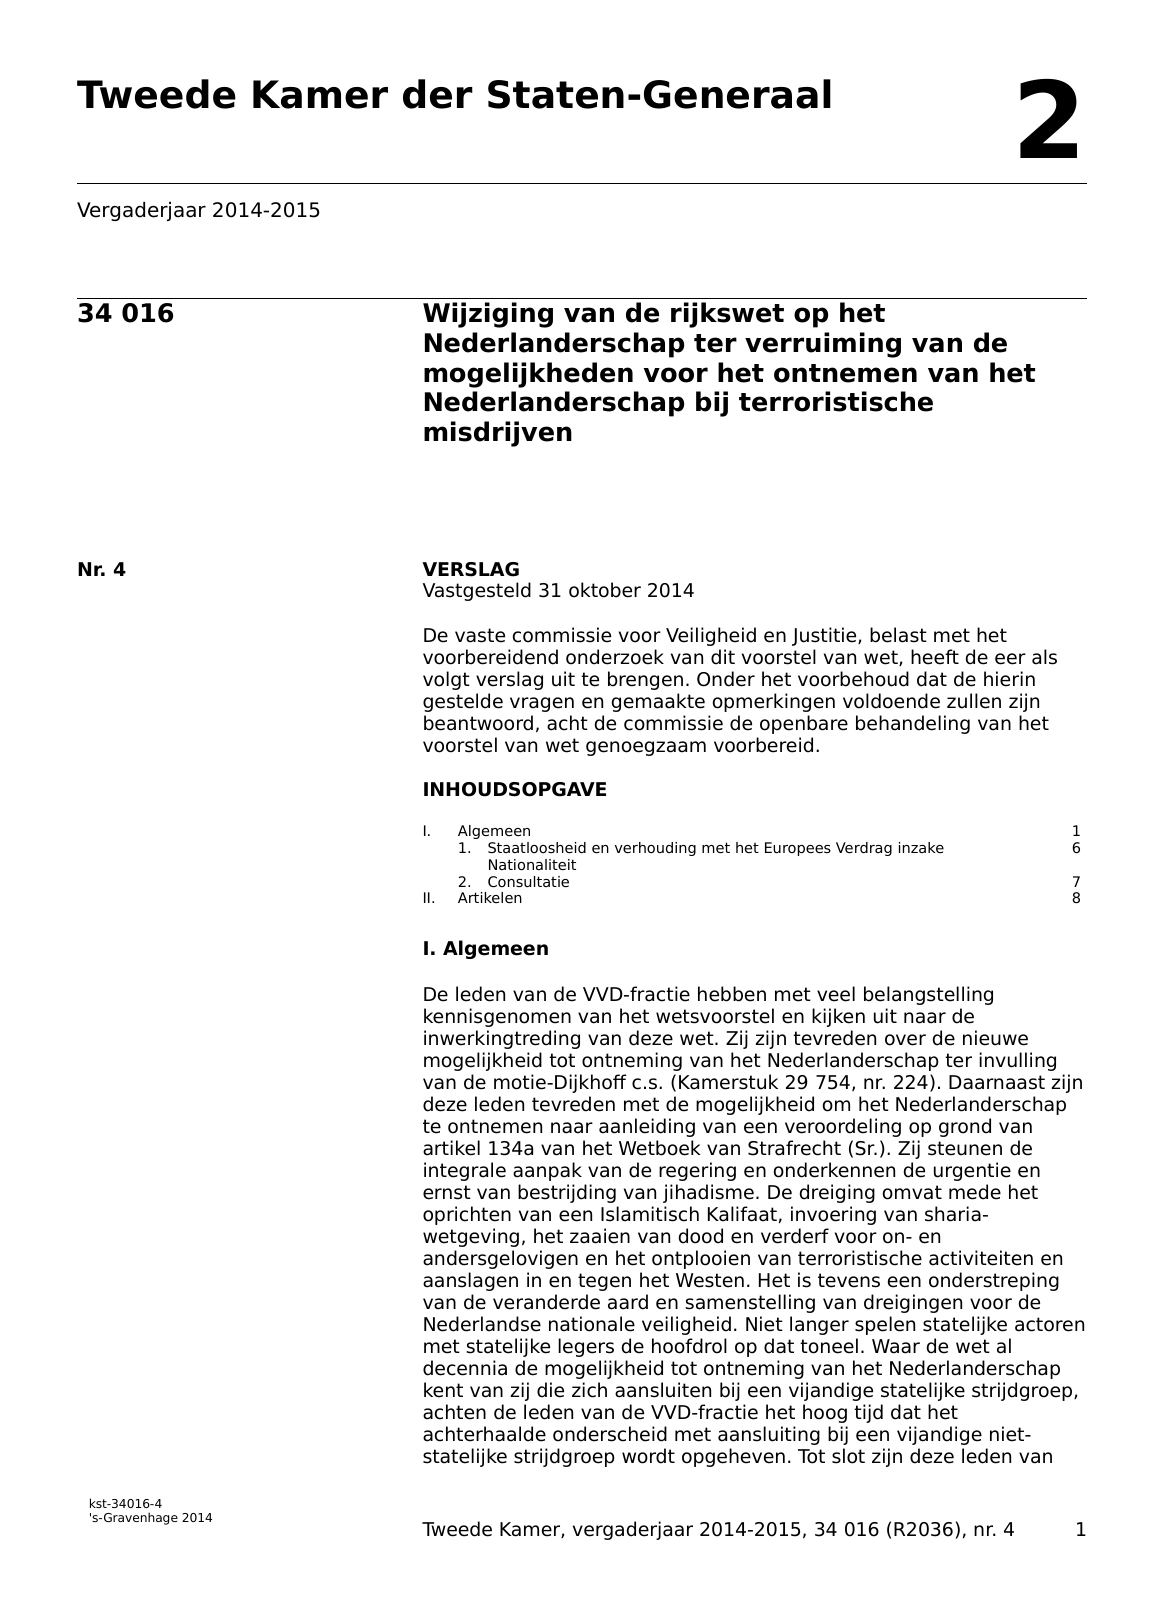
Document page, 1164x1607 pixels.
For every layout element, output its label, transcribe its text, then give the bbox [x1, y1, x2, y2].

table_cell 1. [452, 840, 481, 873]
table_header 2 [886, 59, 1087, 183]
table_cell Artikelen [452, 890, 1013, 907]
table_cell [422, 840, 452, 873]
table_header 1 [1013, 823, 1087, 839]
table_cell 6 [1013, 840, 1087, 873]
table_header Tweede Kamer der Staten-Generaal [77, 59, 886, 183]
table_cell Vergaderjaar 2014-2015 [77, 184, 1087, 298]
subtitle Nr. 4 VERSLAG [77, 558, 1087, 580]
text Vastgesteld 31 oktober 2014 [422, 580, 1087, 602]
text De vaste commissie voor Veiligheid en Justitie, belast met het voorbereidend onderzoek van dit voorstel van wet, heeft de eer als volgt verslag uit te brengen. Onder het voorbehoud dat de hierin gestelde vragen en gemaakte opmerkingen voldoende zullen zijn beantwoord, acht de commissie de openbare behandeling van het voorstel van wet genoegzaam voorbereid. [422, 624, 1087, 756]
table_header I. [422, 823, 452, 839]
table_cell 7 [1013, 874, 1087, 890]
table_header Algemeen [452, 823, 1013, 839]
table_cell 8 [1013, 890, 1087, 907]
subtitle INHOUDSOPGAVE [422, 779, 1087, 801]
table_cell Staatloosheid en verhouding met het Europees Verdrag inzake Nationaliteit [481, 840, 1013, 873]
table_cell II. [422, 890, 452, 907]
table_cell Consultatie [481, 874, 1013, 890]
subtitle I. Algemeen [422, 937, 1087, 959]
text kst-34016-4 [88, 1497, 323, 1511]
table_cell 2. [452, 874, 481, 890]
table_cell [422, 874, 452, 890]
text De leden van de VVD-fractie hebben met veel belangstelling kennisgenomen van het wetsvoorstel en kijken uit naar de inwerkingtreding van deze wet. Zij zijn tevreden over de nieuwe mogelijkheid tot ontneming van het Nederlanderschap ter invulling van de motie-Dijkhoff c.s. (Kamerstuk 29 754, nr. 224). Daarnaast zijn deze leden tevreden met de mogelijkheid om het Nederlanderschap te ontnemen naar aanleiding van een veroordeling op grond van artikel 134a van het Wetboek van Strafrecht (Sr.). Zij steunen de integrale aanpak van de regering en onderkennen de urgentie en ernst van bestrijding van jihadisme. De dreiging omvat mede het oprichten van een Islamitisch Kalifaat, invoering van sharia-wetgeving, het zaaien van dood en verderf voor on- en andersgelovigen en het ontplooien van terroristische activiteiten en aanslagen in en tegen het Westen. Het is tevens een onderstreping van de veranderde aard en samenstelling van dreigingen voor de Nederlandse nationale veiligheid. Niet langer spelen statelijke actoren met statelijke legers de hoofdrol op dat toneel. Waar de wet al decennia de mogelijkheid tot ontneming van het Nederlanderschap kent van zij die zich aansluiten bij een vijandige statelijke strijdgroep, achten de leden van de VVD-fractie het hoog tijd dat het achterhaalde onderscheid met aansluiting bij een vijandige niet-statelijke strijdgroep wordt opgeheven. Tot slot zijn deze leden van [422, 984, 1087, 1468]
subtitle 34 016 Wijziging van de rijkswet op het Nederlanderschap ter verruiming van de mogelijkheden voor het ontnemen van het Nederlanderschap bij terroristische misdrijven [77, 299, 1087, 447]
text 's-Gravenhage 2014 [88, 1511, 323, 1525]
